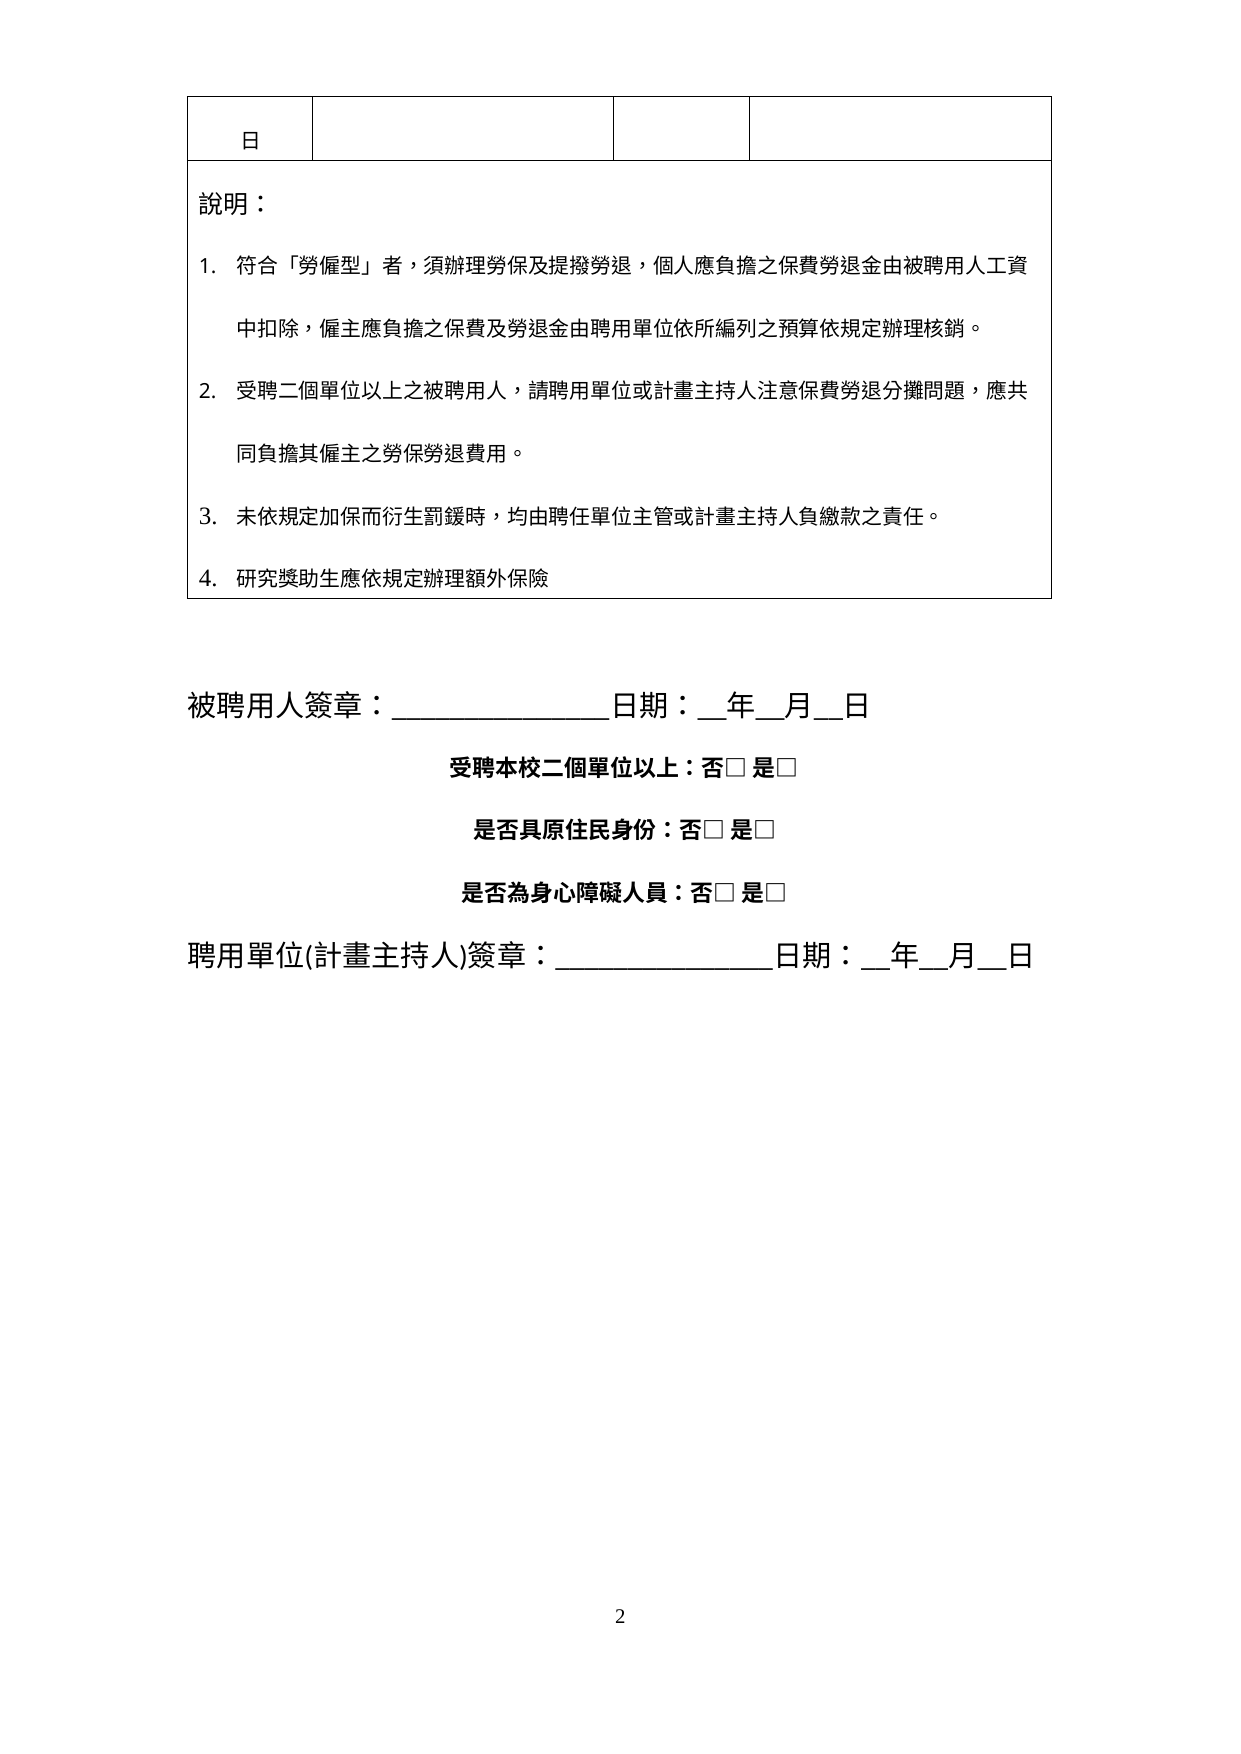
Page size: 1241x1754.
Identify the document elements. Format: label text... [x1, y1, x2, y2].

text 是否具原住民身份：否□ 是□ [187, 787, 1053, 849]
table_cell [750, 97, 1051, 160]
table_cell 日 [188, 97, 312, 160]
text 聘用單位(計畫主持人)簽章：_______________日期：__年__月__日 [187, 912, 1053, 974]
text 被聘用人簽章：_______________日期：__年__月__日 [187, 662, 1053, 724]
table_cell 說明： 符合「勞僱型」者，須辦理勞保及提撥勞退，個人應負擔之保費勞退金由被聘用人工資中扣除，僱主應負擔之保費及勞退金由聘用單位依所編列之預算依規定辦理核銷。 受聘二個單位以上之被聘用人，請聘用單位或計畫主持人注意保費勞退分攤問題，應共同負擔其僱主之勞保勞退費用。 未依規定加保而衍生罰鍰時，均由聘任單位主管或計畫主持人負繳款之責任。 研究獎助生應依規定辦理額外保險 [188, 161, 1051, 598]
text 是否為身心障礙人員：否□ 是□ [187, 849, 1053, 912]
table_cell [313, 97, 613, 160]
table_cell [614, 97, 749, 160]
text 受聘本校二個單位以上：否□ 是□ [187, 724, 1053, 787]
